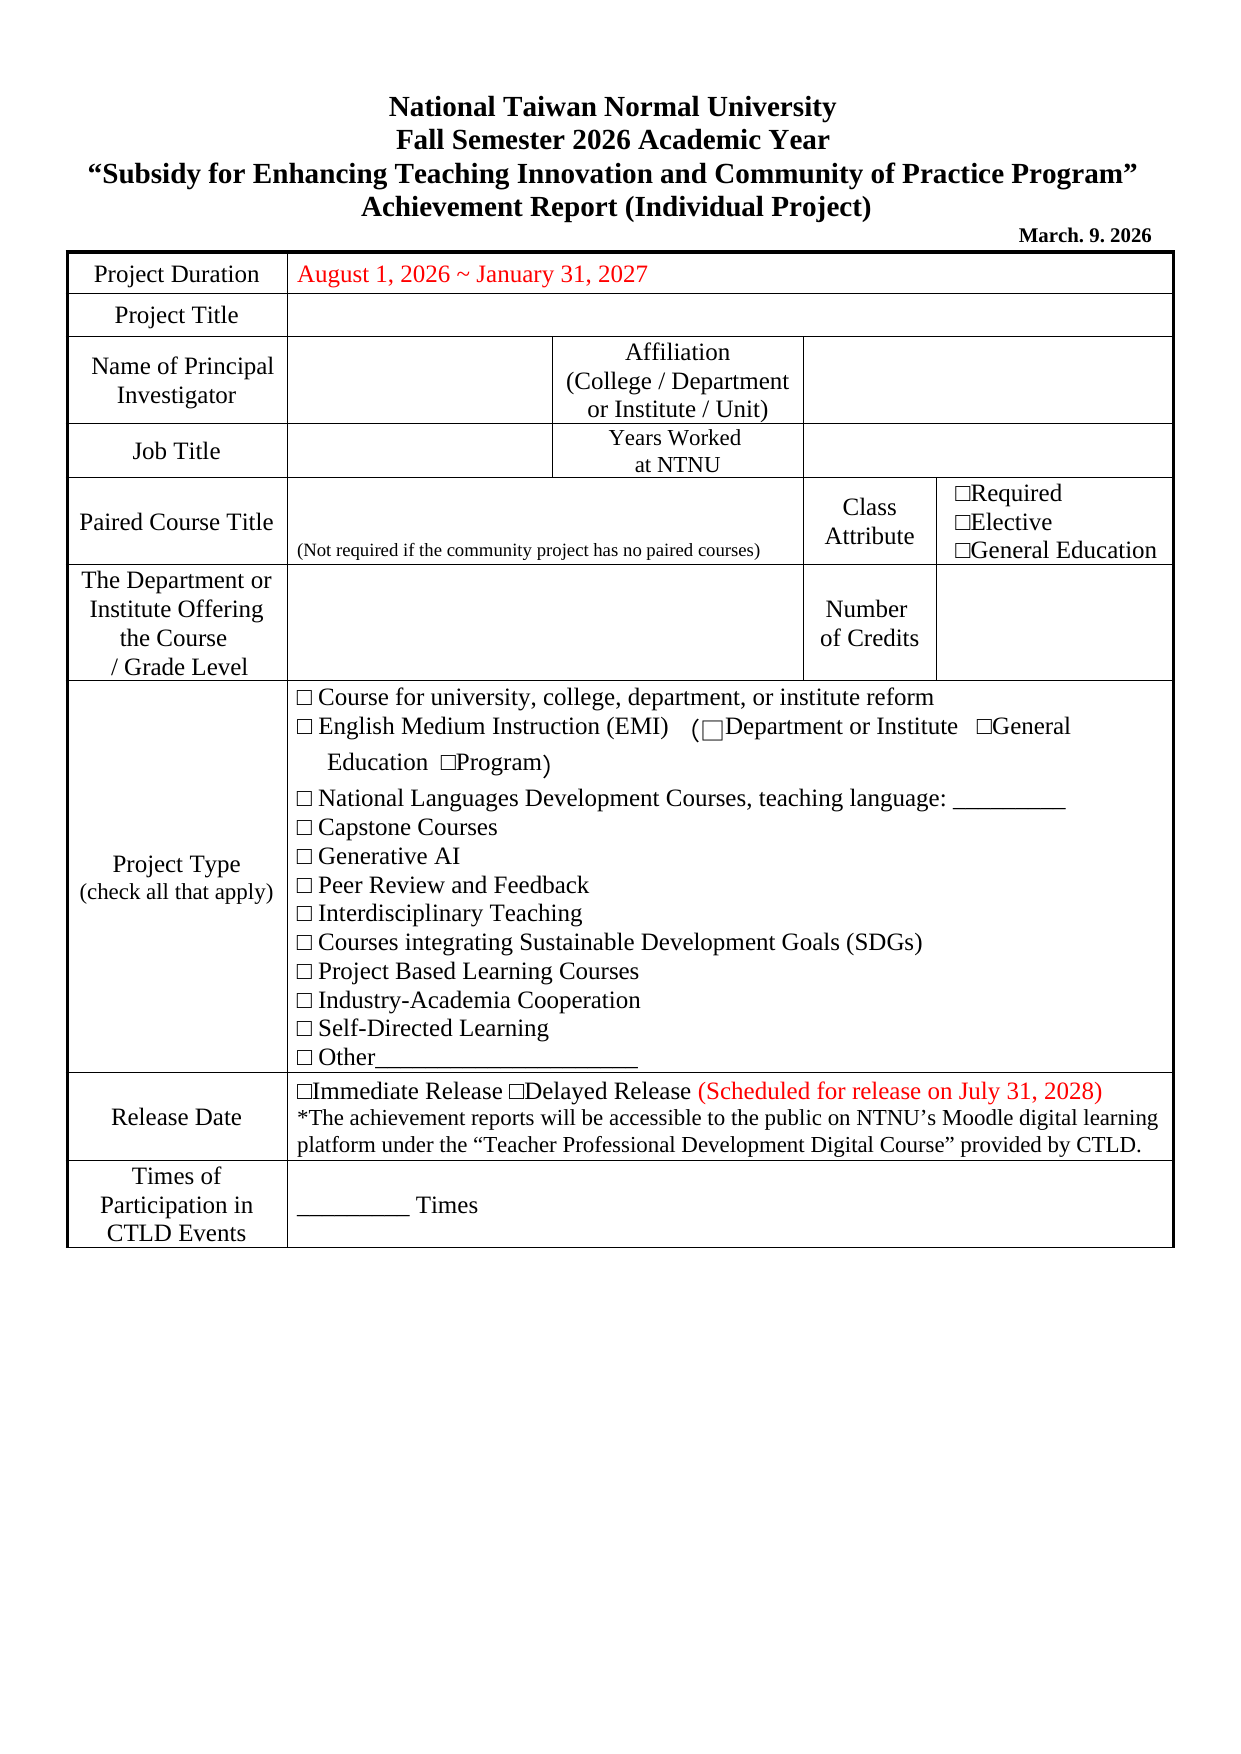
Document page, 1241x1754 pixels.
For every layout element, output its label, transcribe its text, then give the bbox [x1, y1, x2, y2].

table_cell Number of Credits [804, 565, 936, 680]
table_cell Name of Principal Investigator [69, 337, 287, 423]
table_cell Project Type (check all that apply) [69, 681, 287, 1072]
table_cell [804, 424, 1172, 477]
table_cell [937, 565, 1172, 680]
table_cell [288, 294, 1172, 336]
table_cell [288, 337, 552, 423]
table_cell Years Worked at NTNU [553, 424, 803, 477]
table_cell □ Course for university, college, department, or institute reform □ English Medium Instruction (EMI) （□Department or Institute □General Education □Program） □ National Languages Development Courses, teaching language: _________ □ Capstone Courses □ Generative AI □ Peer Review and Feedback □ Interdisciplinary Teaching □ Courses integrating Sustainable Development Goals (SDGs) □ Project Based Learning Courses □ Industry-Academia Cooperation □ Self-Directed Learning □ Other_____________________ [288, 681, 1172, 1072]
table_cell [804, 337, 1172, 423]
table_cell Job Title [69, 424, 287, 477]
text March. 9. 2026 [118, 223, 1152, 247]
table_cell Times of Participation in CTLD Events [69, 1161, 287, 1247]
table_cell (Not required if the community project has no paired courses) [288, 478, 803, 564]
table_cell Project Title [69, 294, 287, 336]
table_cell [288, 424, 552, 477]
table_header Project Duration [69, 254, 287, 293]
table_cell □Required □Elective □General Education [937, 478, 1172, 564]
table_header August 1, 2026 ~ January 31, 2027 [288, 254, 1172, 293]
text Fall Semester 2026 Academic Year “Subsidy for Enhancing Teaching Innovation and Community of Practice Program” Achievement Report (Individual Project) [59, 122, 1166, 223]
table_cell [288, 565, 803, 680]
table_cell Release Date [69, 1073, 287, 1160]
text National Taiwan Normal University [74, 89, 1152, 122]
table_cell Class Attribute [804, 478, 936, 564]
table_cell Affiliation (College / Department or Institute / Unit) [553, 337, 803, 423]
table_cell _________ Times [288, 1161, 1172, 1247]
table_cell □Immediate Release □Delayed Release (Scheduled for release on July 31, 2028) *The achievement reports will be accessible to the public on NTNU’s Moodle digital learning platform under the “Teacher Professional Development Digital Course” provided by CTLD. [288, 1073, 1172, 1160]
table_cell The Department or Institute Offering the Course / Grade Level [69, 565, 287, 680]
table_cell Paired Course Title [69, 478, 287, 564]
